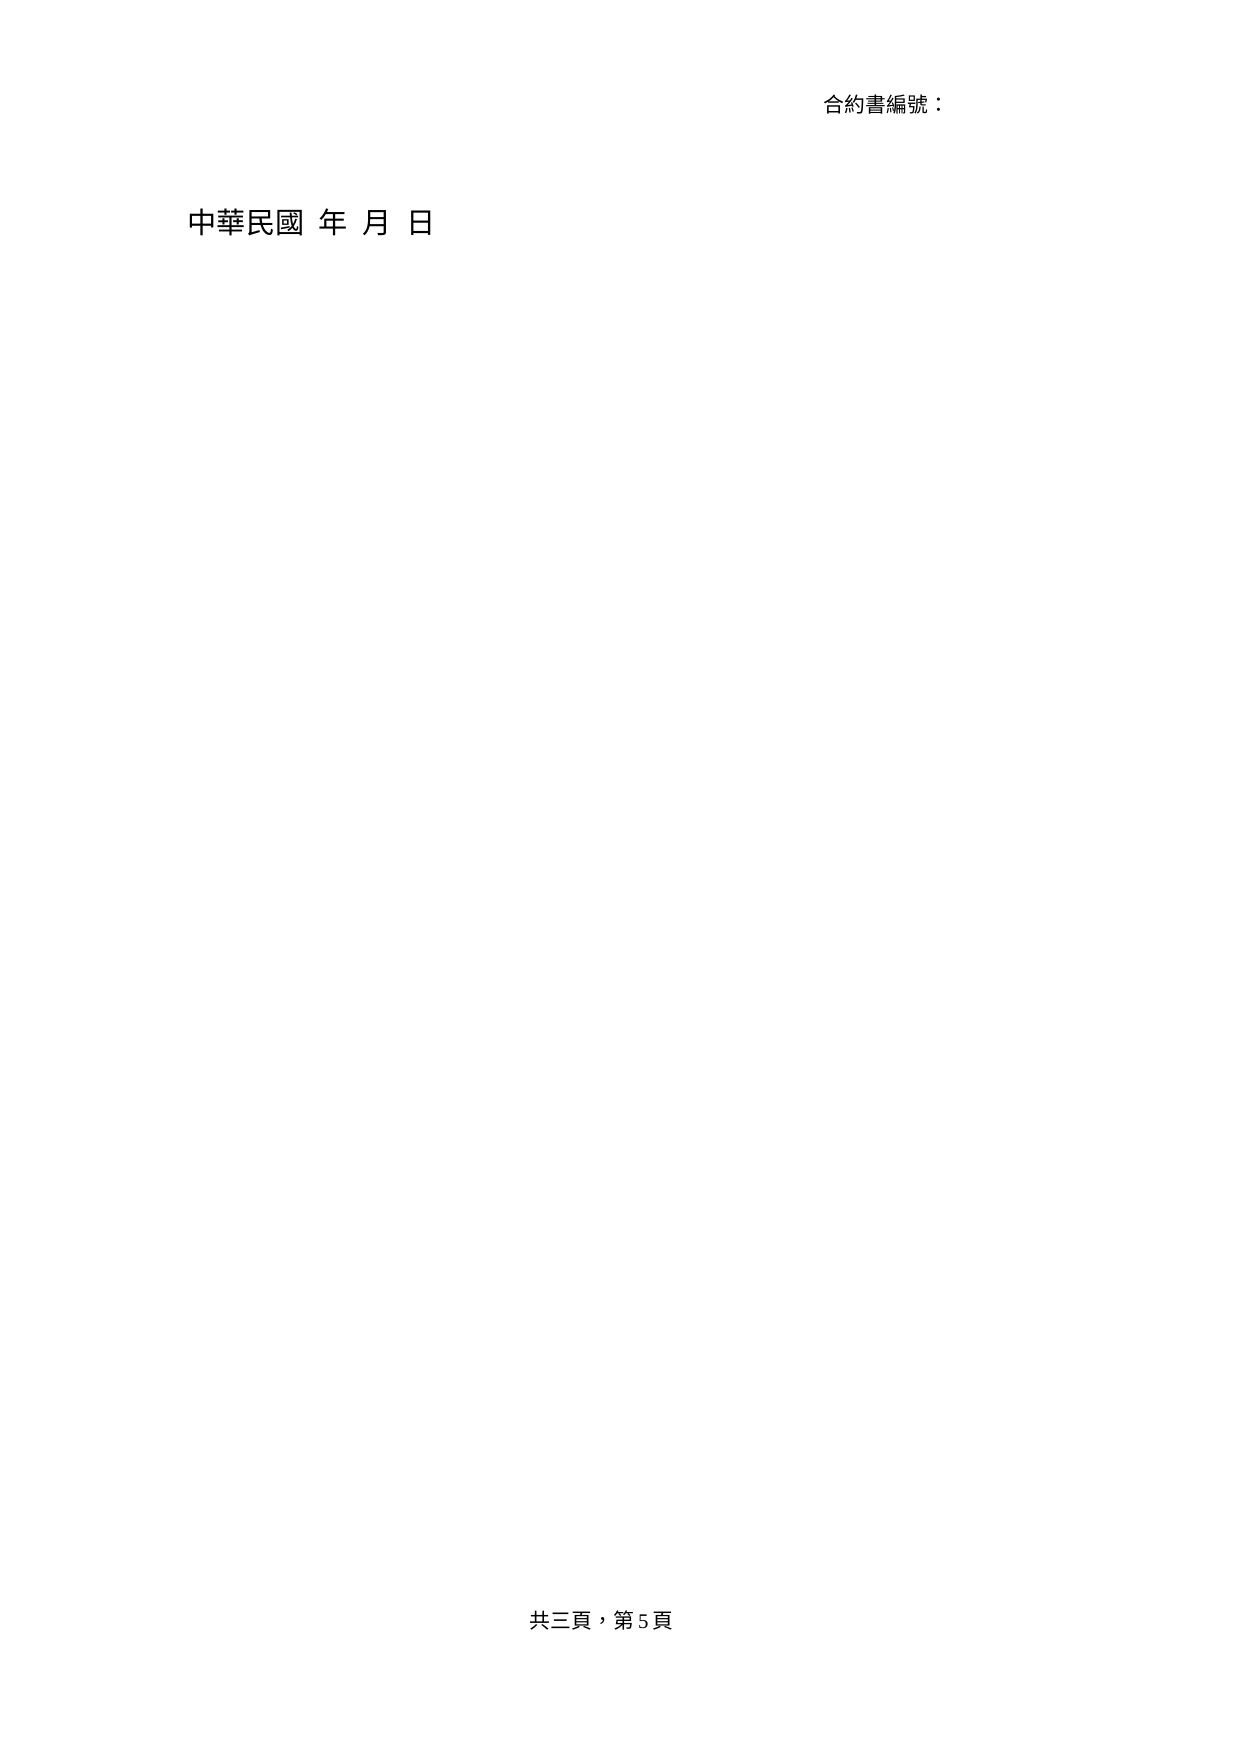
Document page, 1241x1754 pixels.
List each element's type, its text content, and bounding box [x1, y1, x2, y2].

text 中華民國 年 月 日 [187, 200, 1053, 242]
